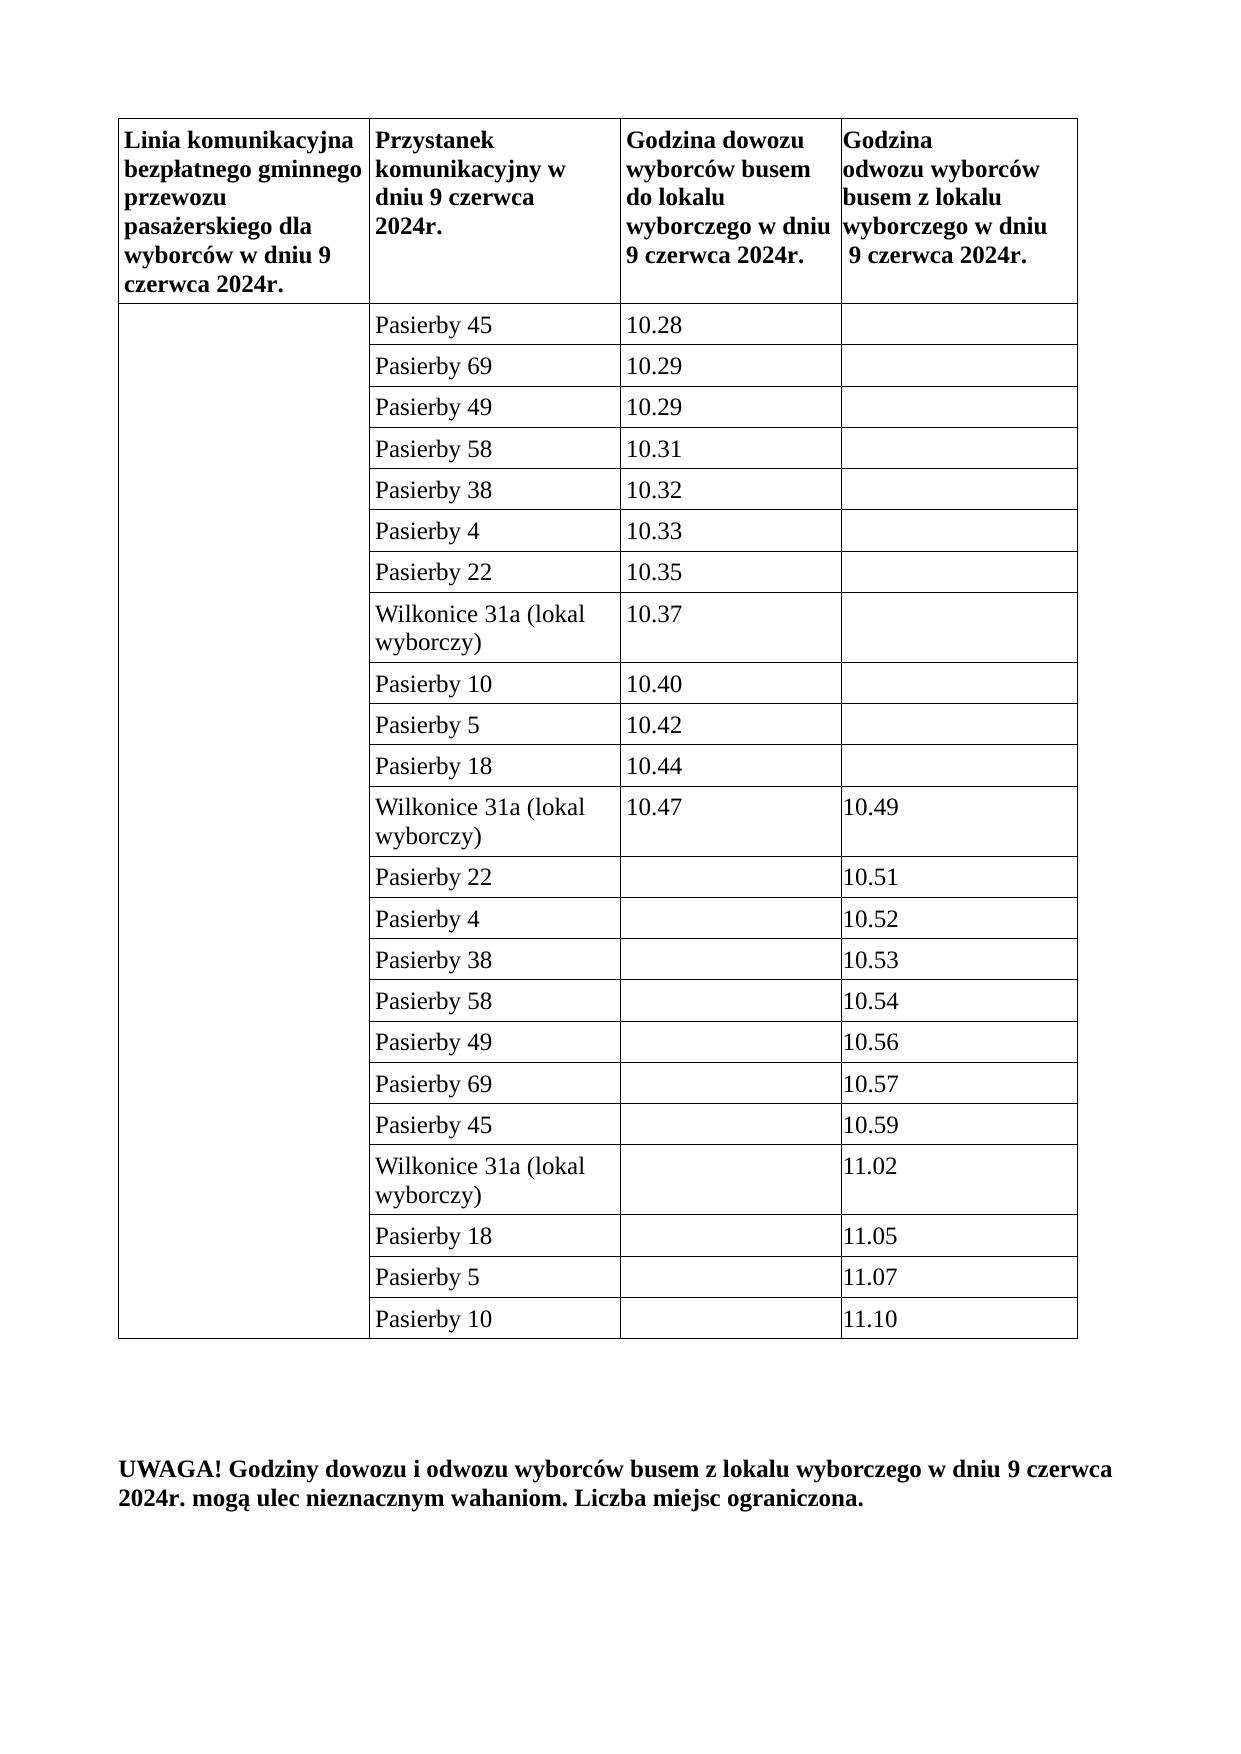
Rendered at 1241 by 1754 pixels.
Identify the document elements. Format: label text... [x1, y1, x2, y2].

table_cell 10.42 [621, 704, 841, 744]
table_cell Pasierby 22 [370, 552, 620, 592]
table_cell 10.29 [621, 345, 841, 386]
table_cell [842, 510, 1077, 551]
table_cell 11.02 [842, 1145, 1077, 1214]
table_cell Pasierby 38 [370, 939, 620, 979]
table_cell 11.05 [842, 1215, 1077, 1256]
table_cell Pasierby 58 [370, 980, 620, 1021]
table_cell [842, 387, 1077, 427]
table_header Godzina dowozu wyborców busem do lokalu wyborczego w dniu 9 czerwca 2024r. [621, 119, 841, 303]
table_cell 10.33 [621, 510, 841, 551]
table_header Linia komunikacyjna bezpłatnego gminnego przewozu pasażerskiego dla wyborców w dniu 9 czerwca 2024r. [119, 119, 369, 303]
table_cell 10.57 [842, 1063, 1077, 1103]
table_cell 10.53 [842, 939, 1077, 979]
text UWAGA! Godziny dowozu i odwozu wyborców busem z lokalu wyborczego w dniu 9 czerwca 2024r. mogą ulec nieznacznym wahaniom. Liczba miejsc ograniczona. [118, 1454, 1122, 1512]
table_cell 10.32 [621, 469, 841, 509]
table_cell Wilkonice 31a (lokal wyborczy) [370, 1145, 620, 1214]
table_cell Pasierby 45 [370, 304, 620, 344]
table_cell Wilkonice 31a (lokal wyborczy) [370, 787, 620, 856]
table_cell [621, 857, 841, 897]
table_cell Pasierby 58 [370, 428, 620, 468]
table_cell Pasierby 22 [370, 857, 620, 897]
table_cell [842, 745, 1077, 786]
table_cell 10.31 [621, 428, 841, 468]
table_cell Pasierby 10 [370, 1298, 620, 1338]
table_cell [842, 469, 1077, 509]
table_header Godzina odwozu wyborców busem z lokalu wyborczego w dniu 9 czerwca 2024r. [842, 119, 1077, 303]
table_cell [842, 428, 1077, 468]
table_cell [842, 304, 1077, 344]
table_cell Pasierby 38 [370, 469, 620, 509]
table_cell 10.51 [842, 857, 1077, 897]
table_cell 11.10 [842, 1298, 1077, 1338]
table_cell [842, 552, 1077, 592]
table_cell [621, 1063, 841, 1103]
table_cell [842, 593, 1077, 662]
table_cell [842, 345, 1077, 386]
table_cell [621, 980, 841, 1021]
table_cell 10.49 [842, 787, 1077, 856]
table_cell Pasierby 5 [370, 704, 620, 744]
table_cell 10.40 [621, 663, 841, 703]
table_cell [119, 304, 369, 1338]
table_cell Pasierby 49 [370, 387, 620, 427]
table_header Przystanek komunikacyjny w dniu 9 czerwca 2024r. [370, 119, 620, 303]
table_cell Pasierby 5 [370, 1257, 620, 1297]
table_cell Pasierby 45 [370, 1104, 620, 1144]
table_cell [621, 1215, 841, 1256]
table_cell Pasierby 69 [370, 1063, 620, 1103]
table_cell Pasierby 69 [370, 345, 620, 386]
table_cell Wilkonice 31a (lokal wyborczy) [370, 593, 620, 662]
table_cell Pasierby 18 [370, 1215, 620, 1256]
table_cell [842, 704, 1077, 744]
table_cell [621, 1298, 841, 1338]
table_cell Pasierby 4 [370, 898, 620, 938]
table_cell 10.56 [842, 1022, 1077, 1062]
table_cell [621, 1145, 841, 1214]
table_cell 10.44 [621, 745, 841, 786]
table_cell 10.29 [621, 387, 841, 427]
table_cell 10.37 [621, 593, 841, 662]
table_cell 10.52 [842, 898, 1077, 938]
table_cell Pasierby 18 [370, 745, 620, 786]
table_cell 10.59 [842, 1104, 1077, 1144]
table_cell 10.35 [621, 552, 841, 592]
table_cell [842, 663, 1077, 703]
table_cell [621, 1257, 841, 1297]
table_cell 10.28 [621, 304, 841, 344]
table_cell Pasierby 4 [370, 510, 620, 551]
table_cell Pasierby 10 [370, 663, 620, 703]
table_cell 10.54 [842, 980, 1077, 1021]
table_cell 11.07 [842, 1257, 1077, 1297]
table_cell Pasierby 49 [370, 1022, 620, 1062]
table_cell [621, 939, 841, 979]
table_cell 10.47 [621, 787, 841, 856]
table_cell [621, 1022, 841, 1062]
table_cell [621, 898, 841, 938]
table_cell [621, 1104, 841, 1144]
